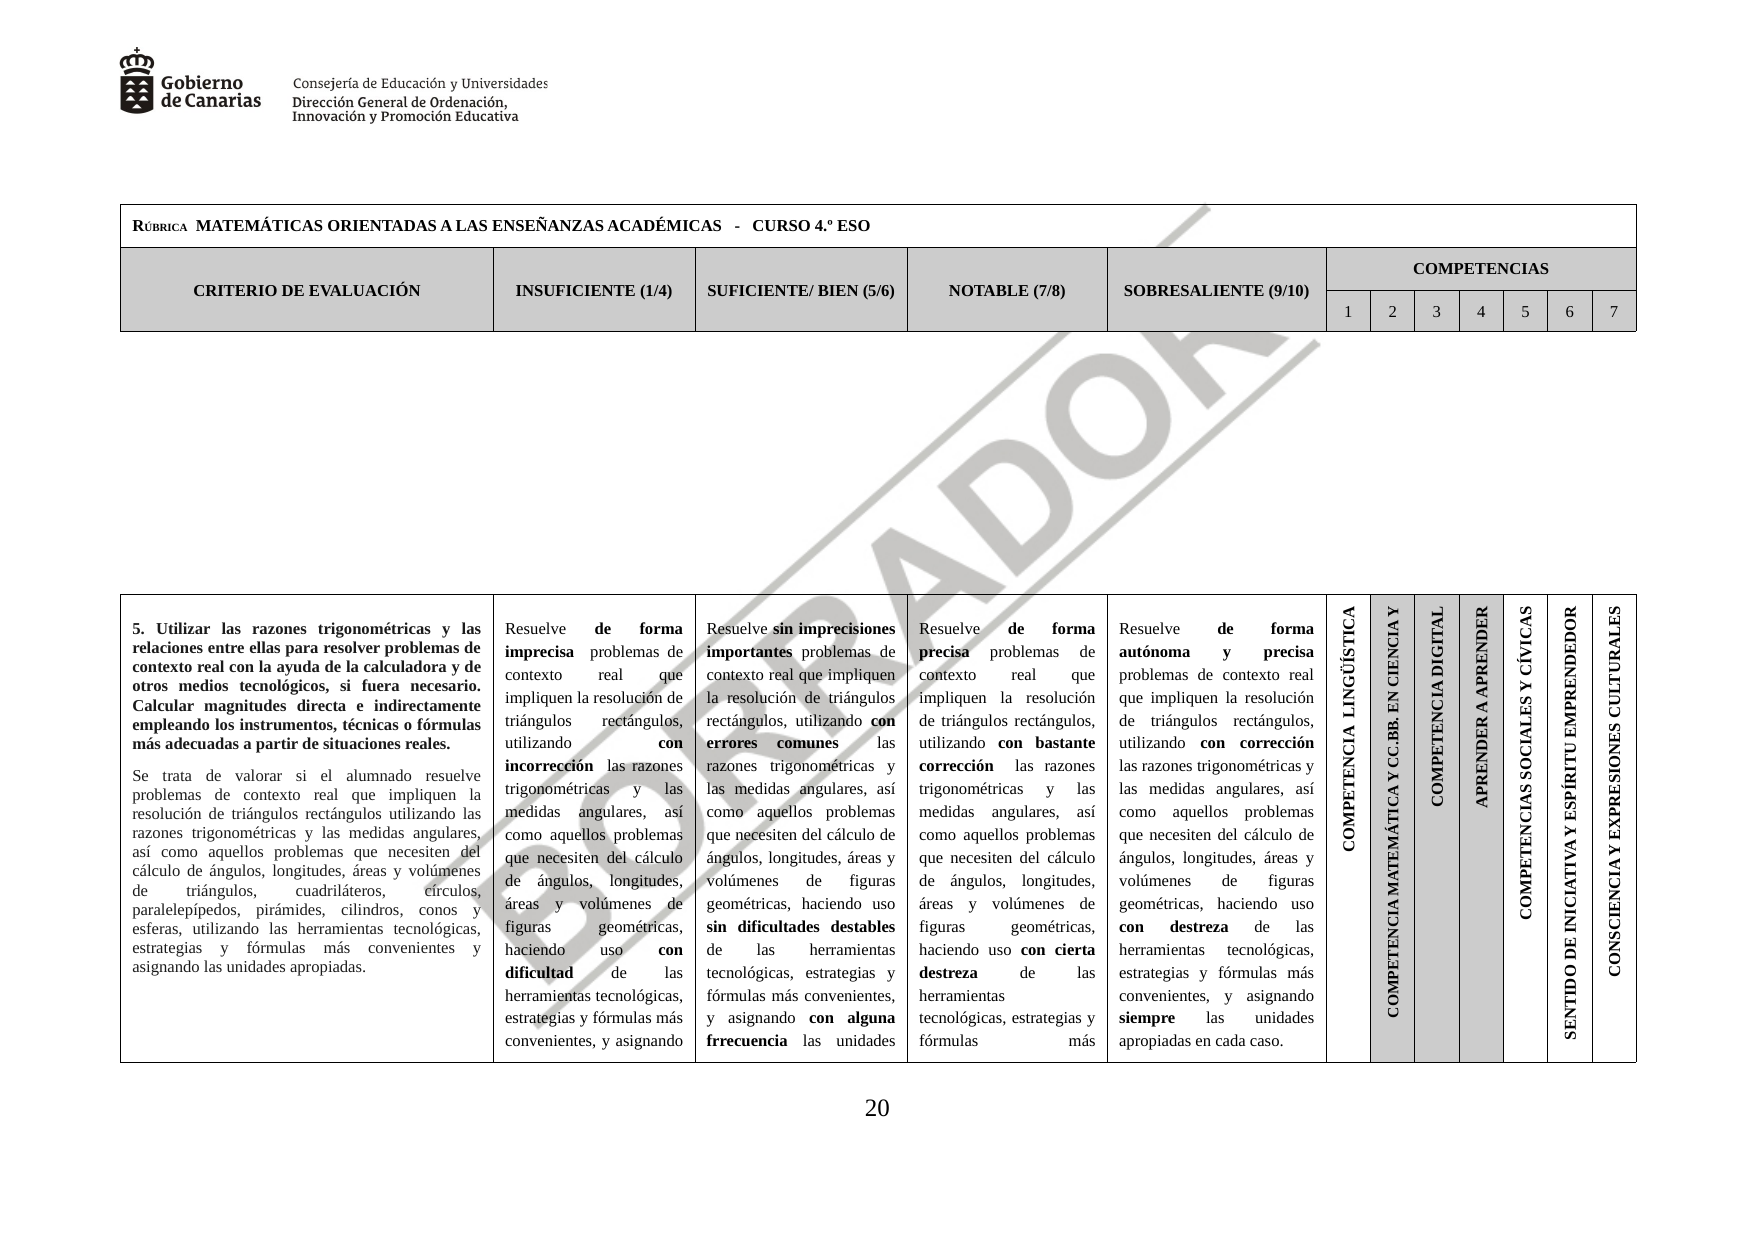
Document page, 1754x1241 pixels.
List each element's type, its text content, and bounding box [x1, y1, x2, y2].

table_header Resuelve de forma imprecisa problemas de contexto real que impliquen la resolución de triángulos rectángulos, utilizando con incorrección las razones trigonométricas y las medidas angulares, así como aquellos problemas que necesiten del cálculo de ángulos, longitudes, áreas y volúmenes de figuras geométricas, haciendo uso con dificultad de las herramientas tecnológicas, estrategias y fórmulas más convenientes, y asignando [494, 595, 695, 1062]
table_header APRENDER A APRENDER [1460, 595, 1503, 1062]
table_header SENTIDO DE INICIATIVA Y ESPÍRITU EMPRENDEDOR [1548, 595, 1592, 1062]
picture [476, 219, 1277, 247]
table_header CONSCIENCIA Y EXPRESIONES CULTURALES [1593, 595, 1636, 1062]
picture [119, 47, 548, 124]
table_header COMPETENCIA DIGITAL [1415, 595, 1459, 1062]
table_header Resuelve sin imprecisiones importantes problemas de contexto real que impliquen la resolución de triángulos rectángulos, utilizando con errores comunes las razones trigonométricas y las medidas angulares, así como aquellos problemas que necesiten del cálculo de ángulos, longitudes, áreas y volúmenes de figuras geométricas, haciendo uso sin dificultades destables de las herramientas tecnológicas, estrategias y fórmulas más convenientes, y asignando con alguna frrecuencia las unidades [696, 595, 907, 1062]
table_header COMPETENCIAS SOCIALES Y CÍVICAS [1504, 595, 1547, 1062]
table_header Resuelve de forma autónoma y precisa problemas de contexto real que impliquen la resolución de triángulos rectángulos, utilizando con corrección las razones trigonométricas y las medidas angulares, así como aquellos problemas que necesiten del cálculo de ángulos, longitudes, áreas y volúmenes de figuras geométricas, haciendo uso con destreza de las herramientas tecnológicas, estrategias y fórmulas más convenientes, y asignando siempre las unidades apropiadas en cada caso. [1108, 595, 1326, 1062]
table_header 5. Utilizar las razones trigonométricas y las relaciones entre ellas para resolver problemas de contexto real con la ayuda de la calculadora y de otros medios tecnológicos, si fuera necesario. Calcular magnitudes directa e indirectamente empleando los instrumentos, técnicas o fórmulas más adecuadas a partir de situaciones reales. Se trata de valorar si el alumnado resuelve problemas de contexto real que impliquen la resolución de triángulos rectángulos utilizando las razones trigonométricas y las medidas angulares, así como aquellos problemas que necesiten del cálculo de ángulos, longitudes, áreas y volúmenes de triángulos, cuadriláteros, círculos, paralelepípedos, pirámides, cilindros, conos y esferas, utilizando las herramientas tecnológicas, estrategias y fórmulas más convenientes y asignando las unidades apropiadas. [121, 595, 493, 1062]
table_header COMPETENCIA LINGÜÍSTICA [1327, 595, 1370, 1062]
table_header COMPETENCIA MATEMÁTICA Y CC.BB. EN CIENCIA Y [1371, 595, 1414, 1062]
picture [476, 332, 1277, 594]
table_header Resuelve de forma precisa problemas de contexto real que impliquen la resolución de triángulos rectángulos, utilizando con bastante corrección las razones trigonométricas y las medidas angulares, así como aquellos problemas que necesiten del cálculo de ángulos, longitudes, áreas y volúmenes de figuras geométricas, haciendo uso con cierta destreza de las herramientas tecnológicas, estrategias y fórmulas más [908, 595, 1107, 1062]
